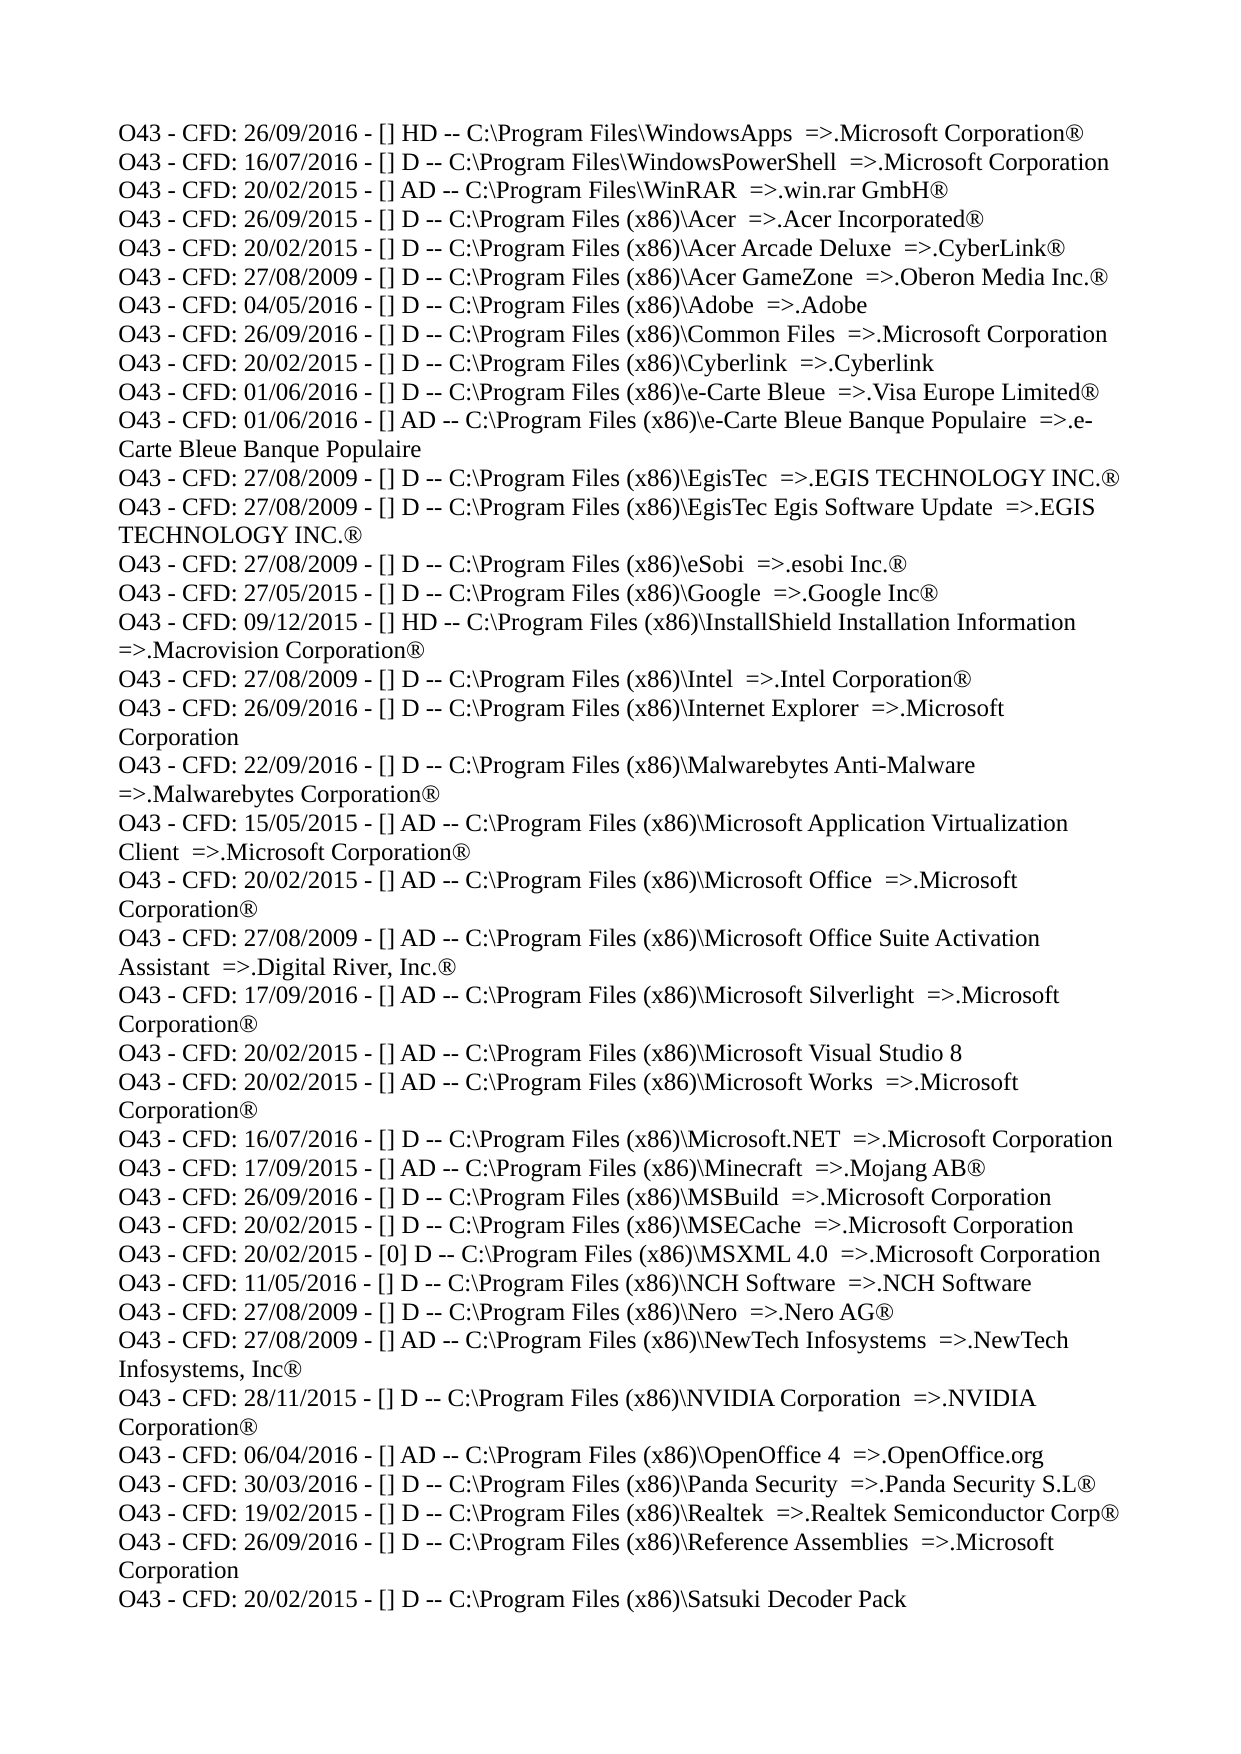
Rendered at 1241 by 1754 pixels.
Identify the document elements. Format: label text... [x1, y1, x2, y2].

text O43 - CFD: 27/08/2009 - [] D -- C:\Program Files (x86)\EgisTec Egis Software Update =>.EGIS TECHNOLOGY INC.® [118, 492, 1122, 549]
text O43 - CFD: 16/07/2016 - [] D -- C:\Program Files\WindowsPowerShell =>.Microsoft Corporation [118, 147, 1122, 176]
text O43 - CFD: 11/05/2016 - [] D -- C:\Program Files (x86)\NCH Software =>.NCH Software [118, 1268, 1122, 1297]
text O43 - CFD: 06/04/2016 - [] AD -- C:\Program Files (x86)\OpenOffice 4 =>.OpenOffice.org [118, 1441, 1122, 1469]
text O43 - CFD: 20/02/2015 - [] AD -- C:\Program Files\WinRAR =>.win.rar GmbH® [118, 176, 1122, 204]
text O43 - CFD: 16/07/2016 - [] D -- C:\Program Files (x86)\Microsoft.NET =>.Microsoft Corporation [118, 1124, 1122, 1153]
text O43 - CFD: 27/08/2009 - [] D -- C:\Program Files (x86)\Intel =>.Intel Corporation® [118, 664, 1122, 693]
text O43 - CFD: 20/02/2015 - [] D -- C:\Program Files (x86)\MSECache =>.Microsoft Corporation [118, 1211, 1122, 1239]
text O43 - CFD: 27/05/2015 - [] D -- C:\Program Files (x86)\Google =>.Google Inc® [118, 578, 1122, 607]
text O43 - CFD: 20/02/2015 - [] D -- C:\Program Files (x86)\Cyberlink =>.Cyberlink [118, 348, 1122, 377]
text O43 - CFD: 22/09/2016 - [] D -- C:\Program Files (x86)\Malwarebytes Anti-Malware =>.Malwarebytes Corporation® [118, 751, 1122, 808]
text O43 - CFD: 26/09/2016 - [] D -- C:\Program Files (x86)\Reference Assemblies =>.Microsoft Corporation [118, 1527, 1122, 1584]
text O43 - CFD: 27/08/2009 - [] D -- C:\Program Files (x86)\EgisTec =>.EGIS TECHNOLOGY INC.® [118, 463, 1122, 492]
text O43 - CFD: 26/09/2016 - [] D -- C:\Program Files (x86)\MSBuild =>.Microsoft Corporation [118, 1182, 1122, 1211]
text O43 - CFD: 09/12/2015 - [] HD -- C:\Program Files (x86)\InstallShield Installation Information =>.Macrovision Corporation® [118, 607, 1122, 664]
text O43 - CFD: 20/02/2015 - [] D -- C:\Program Files (x86)\Acer Arcade Deluxe =>.CyberLink® [118, 233, 1122, 262]
text O43 - CFD: 26/09/2016 - [] HD -- C:\Program Files\WindowsApps =>.Microsoft Corporation® [118, 118, 1122, 147]
text O43 - CFD: 27/08/2009 - [] D -- C:\Program Files (x86)\eSobi =>.esobi Inc.® [118, 549, 1122, 578]
text O43 - CFD: 17/09/2015 - [] AD -- C:\Program Files (x86)\Minecraft =>.Mojang AB® [118, 1153, 1122, 1182]
text O43 - CFD: 19/02/2015 - [] D -- C:\Program Files (x86)\Realtek =>.Realtek Semiconductor Corp® [118, 1498, 1122, 1527]
text O43 - CFD: 20/02/2015 - [] AD -- C:\Program Files (x86)\Microsoft Works =>.Microsoft Corporation® [118, 1067, 1122, 1124]
text O43 - CFD: 26/09/2016 - [] D -- C:\Program Files (x86)\Internet Explorer =>.Microsoft Corporation [118, 693, 1122, 751]
text O43 - CFD: 26/09/2016 - [] D -- C:\Program Files (x86)\Common Files =>.Microsoft Corporation [118, 319, 1122, 348]
text O43 - CFD: 27/08/2009 - [] AD -- C:\Program Files (x86)\NewTech Infosystems =>.NewTech Infosystems, Inc® [118, 1326, 1122, 1383]
text O43 - CFD: 30/03/2016 - [] D -- C:\Program Files (x86)\Panda Security =>.Panda Security S.L® [118, 1469, 1122, 1498]
text O43 - CFD: 27/08/2009 - [] D -- C:\Program Files (x86)\Nero =>.Nero AG® [118, 1297, 1122, 1326]
text O43 - CFD: 20/02/2015 - [] AD -- C:\Program Files (x86)\Microsoft Visual Studio 8 [118, 1038, 1122, 1067]
text O43 - CFD: 04/05/2016 - [] D -- C:\Program Files (x86)\Adobe =>.Adobe [118, 291, 1122, 319]
text O43 - CFD: 01/06/2016 - [] AD -- C:\Program Files (x86)\e-Carte Bleue Banque Populaire =>.e-Carte Bleue Banque Populaire [118, 406, 1122, 463]
text O43 - CFD: 17/09/2016 - [] AD -- C:\Program Files (x86)\Microsoft Silverlight =>.Microsoft Corporation® [118, 981, 1122, 1038]
text O43 - CFD: 15/05/2015 - [] AD -- C:\Program Files (x86)\Microsoft Application Virtualization Client =>.Microsoft Corporation® [118, 808, 1122, 866]
text O43 - CFD: 20/02/2015 - [] D -- C:\Program Files (x86)\Satsuki Decoder Pack [118, 1584, 1122, 1613]
text O43 - CFD: 27/08/2009 - [] D -- C:\Program Files (x86)\Acer GameZone =>.Oberon Media Inc.® [118, 262, 1122, 291]
text O43 - CFD: 28/11/2015 - [] D -- C:\Program Files (x86)\NVIDIA Corporation =>.NVIDIA Corporation® [118, 1383, 1122, 1441]
text O43 - CFD: 01/06/2016 - [] D -- C:\Program Files (x86)\e-Carte Bleue =>.Visa Europe Limited® [118, 377, 1122, 406]
text O43 - CFD: 26/09/2015 - [] D -- C:\Program Files (x86)\Acer =>.Acer Incorporated® [118, 204, 1122, 233]
text O43 - CFD: 20/02/2015 - [0] D -- C:\Program Files (x86)\MSXML 4.0 =>.Microsoft Corporation [118, 1239, 1122, 1268]
text O43 - CFD: 27/08/2009 - [] AD -- C:\Program Files (x86)\Microsoft Office Suite Activation Assistant =>.Digital River, Inc.® [118, 923, 1122, 981]
text O43 - CFD: 20/02/2015 - [] AD -- C:\Program Files (x86)\Microsoft Office =>.Microsoft Corporation® [118, 866, 1122, 923]
